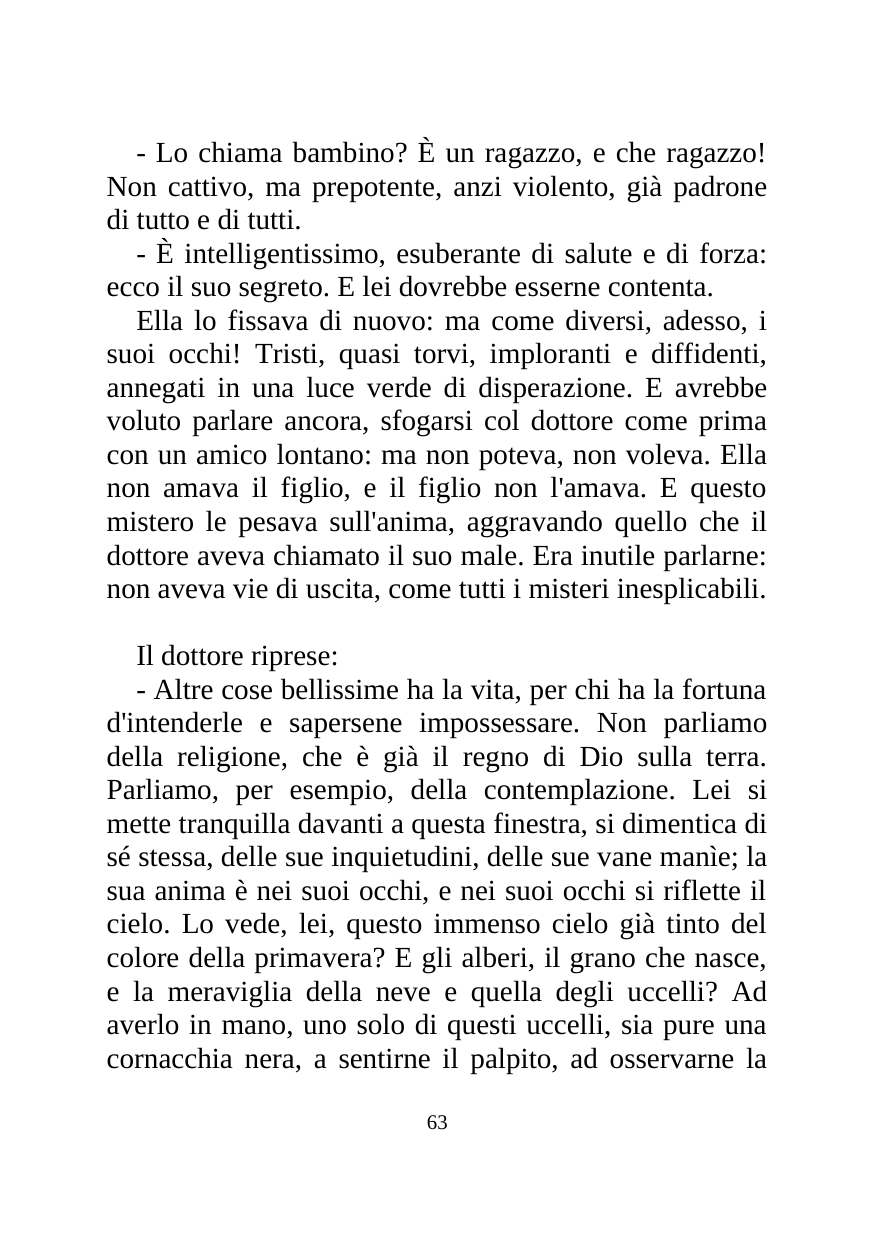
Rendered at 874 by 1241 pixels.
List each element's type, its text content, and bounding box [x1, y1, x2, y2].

text Il dottore riprese: [106, 638, 768, 672]
text - Lo chiama bambino? È un ragazzo, e che ragazzo! Non cattivo, ma prepotente, anzi violento, già padrone di tutto e di tutti. [106, 135, 768, 236]
text Ella lo fissava di nuovo: ma come diversi, adesso, i suoi occhi! Tristi, quasi torvi, imploranti e diffidenti, annegati in una luce verde di disperazione. E avrebbe voluto parlare ancora, sfogarsi col dottore come prima con un amico lontano: ma non poteva, non voleva. Ella non amava il figlio, e il figlio non l'amava. E questo mistero le pesava sull'anima, aggravando quello che il dottore aveva chiamato il suo male. Era inutile parlarne: non aveva vie di uscita, come tutti i misteri inesplicabili. [106, 303, 768, 605]
text - Altre cose bellissime ha la vita, per chi ha la fortuna d'intenderle e sapersene impossessare. Non parliamo della religione, che è già il regno di Dio sulla terra. Parliamo, per esempio, della contemplazione. Lei si mette tranquilla davanti a questa finestra, si dimentica di sé stessa, delle sue inquietudini, delle sue vane manìe; la sua anima è nei suoi occhi, e nei suoi occhi si riflette il cielo. Lo vede, lei, questo immenso cielo già tinto del colore della primavera? E gli alberi, il grano che nasce, e la meraviglia della neve e quella degli uccelli? Ad averlo in mano, uno solo di questi uccelli, sia pure una cornacchia nera, a sentirne il palpito, ad osservarne la [106, 672, 768, 1074]
text - È intelligentissimo, esuberante di salute e di forza: ecco il suo segreto. E lei dovrebbe esserne contenta. [106, 236, 768, 303]
